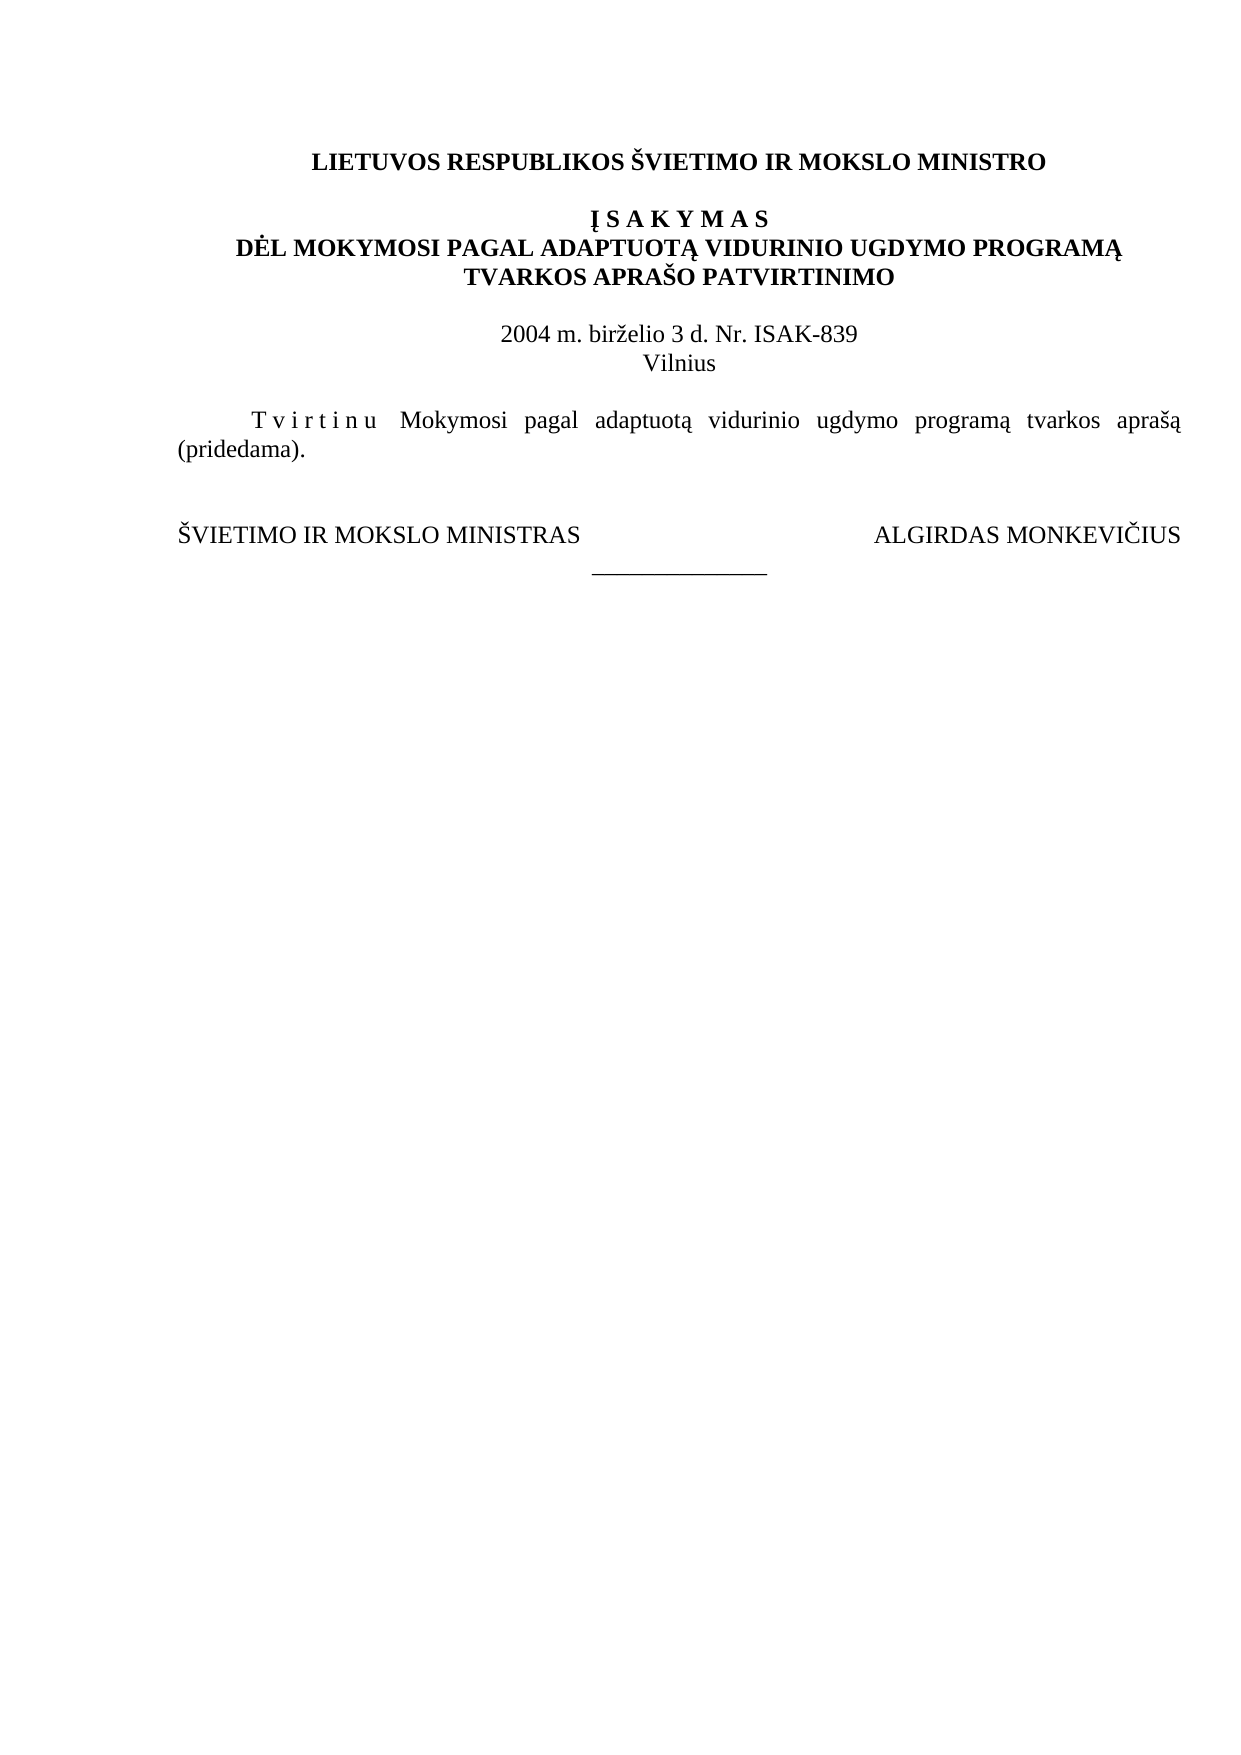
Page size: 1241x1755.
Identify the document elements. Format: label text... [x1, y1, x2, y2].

text DĖL MOKYMOSI PAGAL ADAPTUOTĄ VIDURINIO UGDYMO PROGRAMĄ TVARKOS APRAŠO PATVIRTINIMO [177, 233, 1181, 291]
text 2004 m. birželio 3 d. Nr. ISAK-839 [177, 319, 1181, 348]
text ______________ [177, 549, 1181, 578]
text LIETUVOS RESPUBLIKOS ŠVIETIMO IR MOKSLO MINISTRO [177, 147, 1181, 176]
text Vilnius [177, 348, 1181, 377]
text Tvirtinu Mokymosi pagal adaptuotą vidurinio ugdymo programą tvarkos aprašą (pridedama). [177, 406, 1181, 463]
text ŠVIETIMO IR MOKSLO MINISTRAS ALGIRDAS MONKEVIČIUS [177, 521, 1181, 549]
text Į S A K Y M A S [177, 204, 1181, 233]
